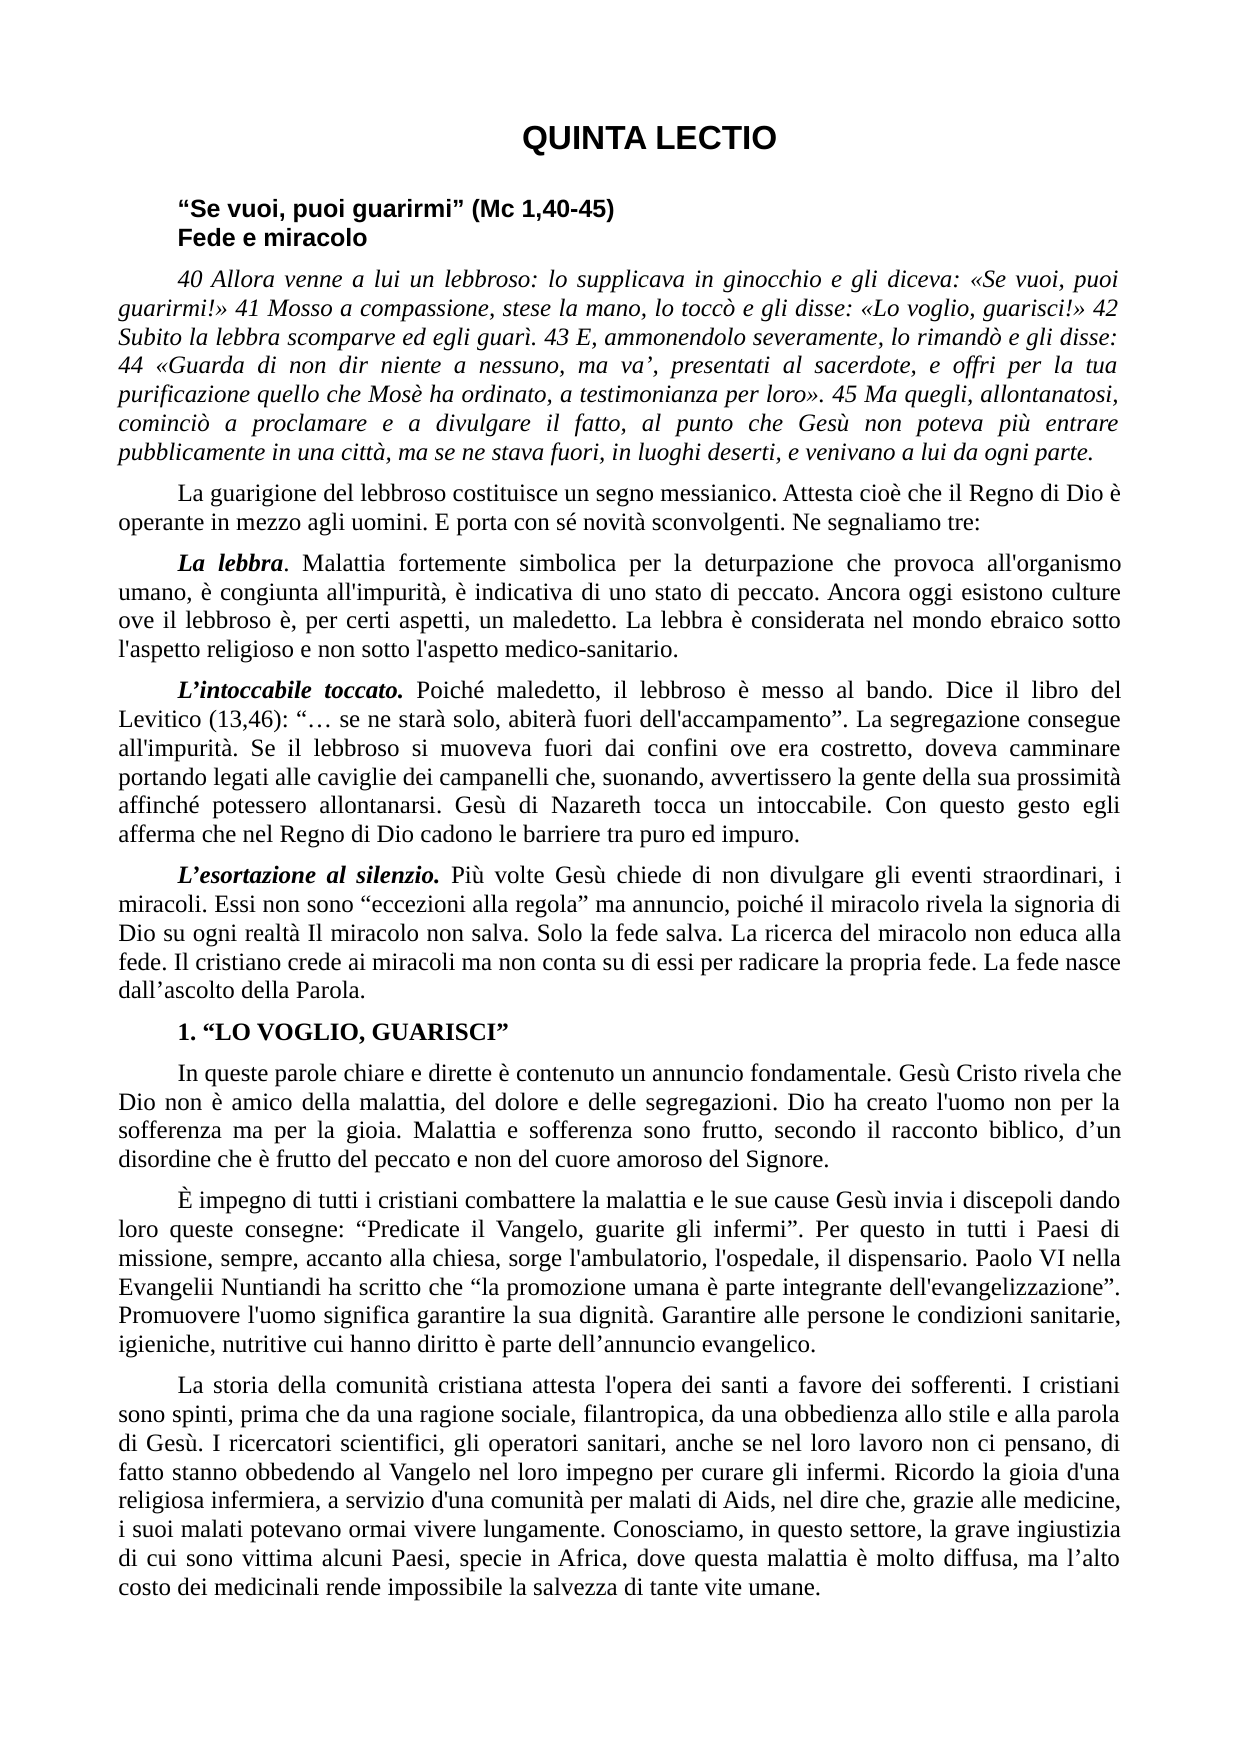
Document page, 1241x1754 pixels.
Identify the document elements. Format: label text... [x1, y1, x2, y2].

text È impegno di tutti i cristiani combattere la malattia e le sue cause Gesù invia i discepoli dando loro queste consegne: “Predicate il Vangelo, guarite gli infermi”. Per questo in tutti i Paesi di missione, sempre, accanto alla chiesa, sorge l'ambulatorio, l'ospedale, il dispensario. Paolo VI nella Evangelii Nuntiandi ha scritto che “la promozione umana è parte integrante dell'evangelizzazione”. Promuovere l'uomo significa garantire la sua dignità. Garantire alle persone le condizioni sanitarie, igieniche, nutritive cui hanno diritto è parte dell’annuncio evangelico. [118, 1185, 1122, 1358]
text L’intoccabile toccato. Poiché maledetto, il lebbroso è messo al bando. Dice il libro del Levitico (13,46): “… se ne starà solo, abiterà fuori dell'accampamento”. La segregazione consegue all'impurità. Se il lebbroso si muoveva fuori dai confini ove era costretto, doveva camminare portando legati alle caviglie dei campanelli che, suonando, avvertissero la gente della sua prossimità affinché potessero allontanarsi. Gesù di Nazareth tocca un intoccabile. Con questo gesto egli afferma che nel Regno di Dio cadono le barriere tra puro ed impuro. [118, 675, 1122, 848]
text La lebbra. Malattia fortemente simbolica per la deturpazione che provoca all'organismo umano, è congiunta all'impurità, è indicativa di uno stato di peccato. Ancora oggi esistono culture ove il lebbroso è, per certi aspetti, un maledetto. La lebbra è considerata nel mondo ebraico sotto l'aspetto religioso e non sotto l'aspetto medico-sanitario. [118, 548, 1122, 663]
text 1. “LO VOGLIO, GUARISCI” [118, 1017, 1122, 1045]
subtitle “Se vuoi, puoi guarirmi” (Mc 1,40-45) Fede e miracolo [118, 194, 1122, 252]
subtitle QUINTA LECTIO [118, 118, 1122, 157]
text La storia della comunità cristiana attesta l'opera dei santi a favore dei sofferenti. I cristiani sono spinti, prima che da una ragione sociale, filantropica, da una obbedienza allo stile e alla parola di Gesù. I ricercatori scientifici, gli operatori sanitari, anche se nel loro lavoro non ci pensano, di fatto stanno obbedendo al Vangelo nel loro impegno per curare gli infermi. Ricordo la gioia d'una religiosa infermiera, a servizio d'una comunità per malati di Aids, nel dire che, grazie alle medicine, i suoi malati potevano ormai vivere lungamente. Conosciamo, in questo settore, la grave ingiustizia di cui sono vittima alcuni Paesi, specie in Africa, dove questa malattia è molto diffusa, ma l’alto costo dei medicinali rende impossibile la salvezza di tante vite umane. [118, 1370, 1122, 1600]
text L’esortazione al silenzio. Più volte Gesù chiede di non divulgare gli eventi straordinari, i miracoli. Essi non sono “eccezioni alla regola” ma annuncio, poiché il miracolo rivela la signoria di Dio su ogni realtà Il miracolo non salva. Solo la fede salva. La ricerca del miracolo non educa alla fede. Il cristiano crede ai miracoli ma non conta su di essi per radicare la propria fede. La fede nasce dall’ascolto della Parola. [118, 860, 1122, 1004]
text In queste parole chiare e dirette è contenuto un annuncio fondamentale. Gesù Cristo rivela che Dio non è amico della malattia, del dolore e delle segregazioni. Dio ha creato l'uomo non per la sofferenza ma per la gioia. Malattia e sofferenza sono frutto, secondo il racconto biblico, d’un disordine che è frutto del peccato e non del cuore amoroso del Signore. [118, 1058, 1122, 1173]
text La guarigione del lebbroso costituisce un segno messianico. Attesta cioè che il Regno di Dio è operante in mezzo agli uomini. E porta con sé novità sconvolgenti. Ne segnaliamo tre: [118, 478, 1122, 535]
text 40 Allora venne a lui un lebbroso: lo supplicava in ginocchio e gli diceva: «Se vuoi, puoi guarirmi!» 41 Mosso a compassione, stese la mano, lo toccò e gli disse: «Lo voglio, guarisci!» 42 Subito la lebbra scomparve ed egli guarì. 43 E, ammonendolo severamente, lo rimandò e gli disse: 44 «Guarda di non dir niente a nessuno, ma va’, presentati al sacerdote, e offri per la tua purificazione quello che Mosè ha ordinato, a testimonianza per loro». 45 Ma quegli, allontanatosi, cominciò a proclamare e a divulgare il fatto, al punto che Gesù non poteva più entrare pubblicamente in una città, ma se ne stava fuori, in luoghi deserti, e venivano a lui da ogni parte. [118, 264, 1122, 465]
